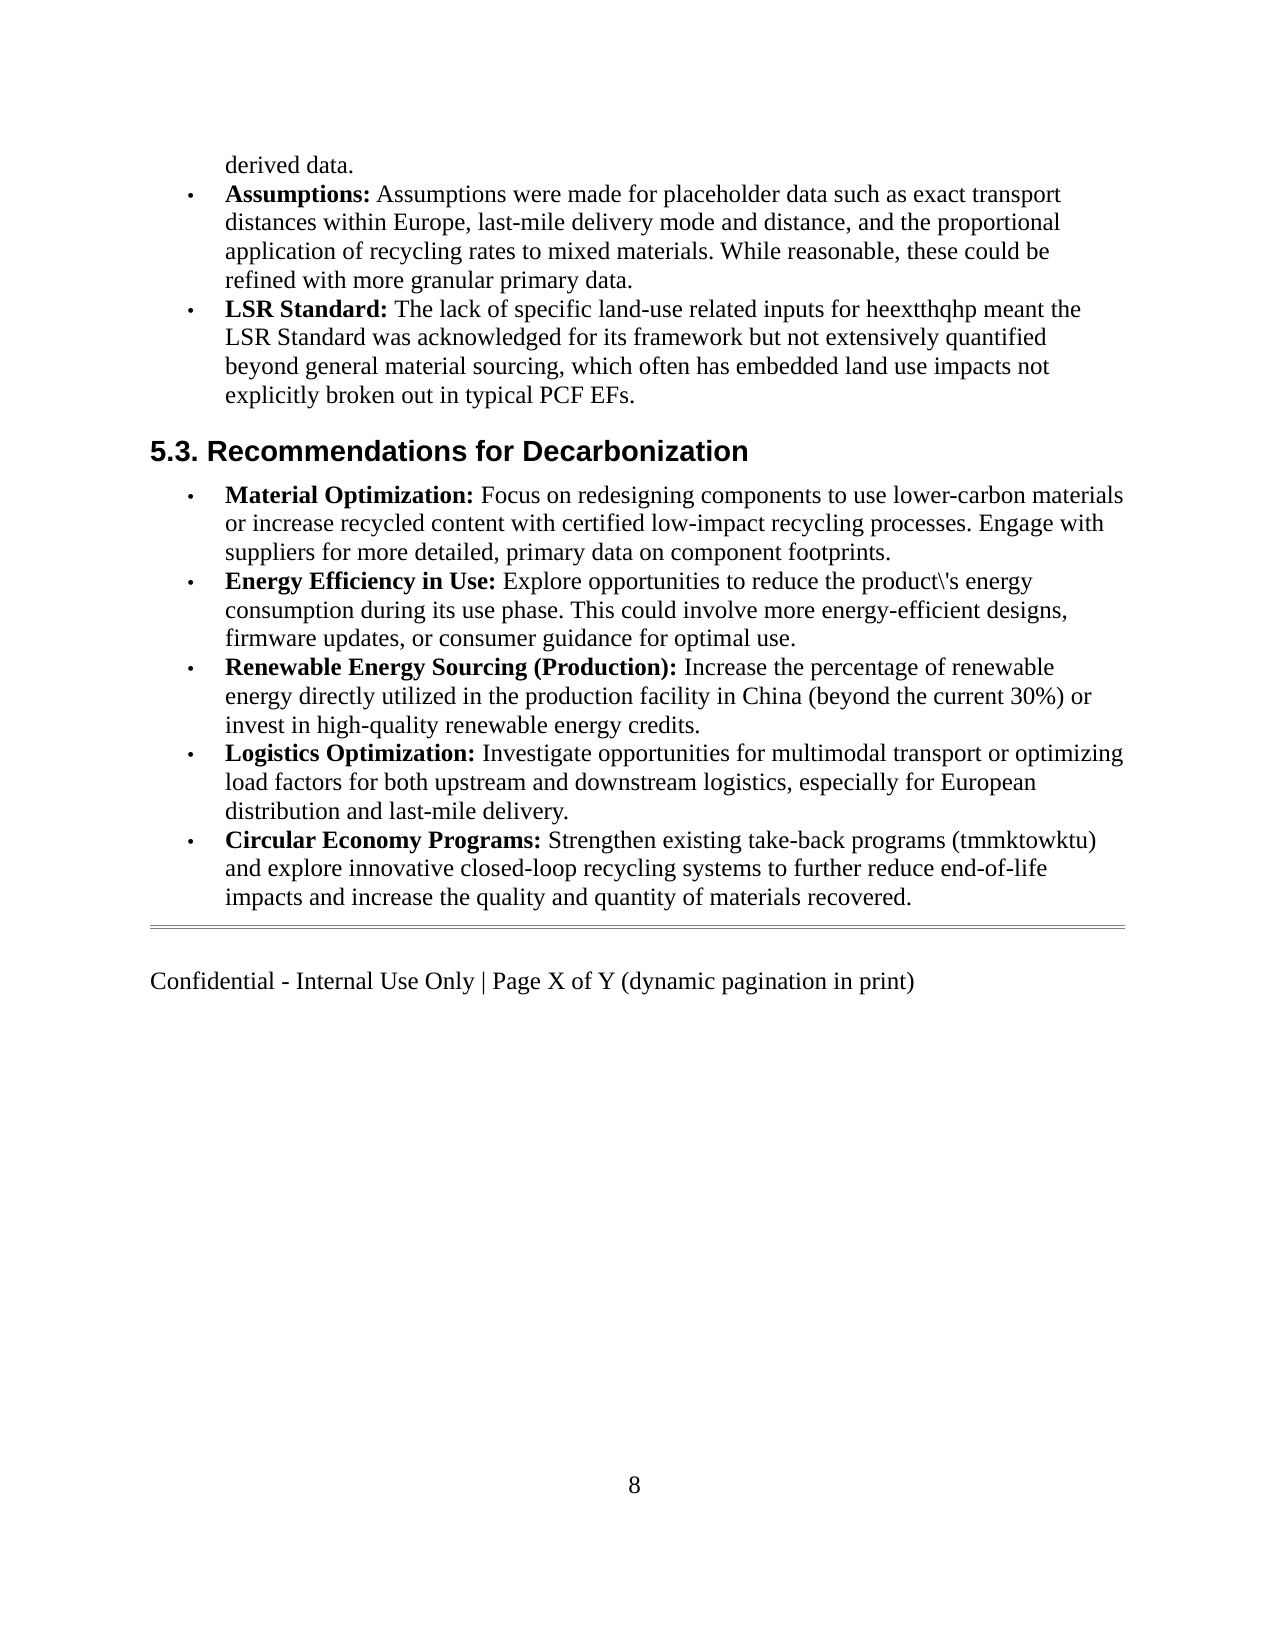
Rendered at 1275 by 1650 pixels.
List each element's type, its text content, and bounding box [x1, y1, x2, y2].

list derived data. [187, 150, 1125, 179]
list Assumptions: Assumptions were made for placeholder data such as exact transport distances within Europe, last-mile delivery mode and distance, and the proportional application of recycling rates to mixed materials. While reasonable, these could be refined with more granular primary data. [187, 179, 1125, 294]
text Confidential - Internal Use Only | Page X of Y (dynamic pagination in print) [150, 966, 1125, 995]
list Renewable Energy Sourcing (Production): Increase the percentage of renewable energy directly utilized in the production facility in China (beyond the current 30%) or invest in high-quality renewable energy credits. [187, 652, 1125, 738]
list Circular Economy Programs: Strengthen existing take-back programs (tmmktowktu) and explore innovative closed-loop recycling systems to further reduce end-of-life impacts and increase the quality and quantity of materials recovered. [187, 825, 1125, 911]
list LSR Standard: The lack of specific land-use related inputs for heextthqhp meant the LSR Standard was acknowledged for its framework but not extensively quantified beyond general material sourcing, which often has embedded land use impacts not explicitly broken out in typical PCF EFs. [187, 294, 1125, 409]
list Logistics Optimization: Investigate opportunities for multimodal transport or optimizing load factors for both upstream and downstream logistics, especially for European distribution and last-mile delivery. [187, 738, 1125, 825]
list Energy Efficiency in Use: Explore opportunities to reduce the product\'s energy consumption during its use phase. This could involve more energy-efficient designs, firmware updates, or consumer guidance for optimal use. [187, 566, 1125, 652]
subtitle 5.3. Recommendations for Decarbonization [150, 434, 1125, 467]
list Material Optimization: Focus on redesigning components to use lower-carbon materials or increase recycled content with certified low-impact recycling processes. Engage with suppliers for more detailed, primary data on component footprints. [187, 480, 1125, 566]
